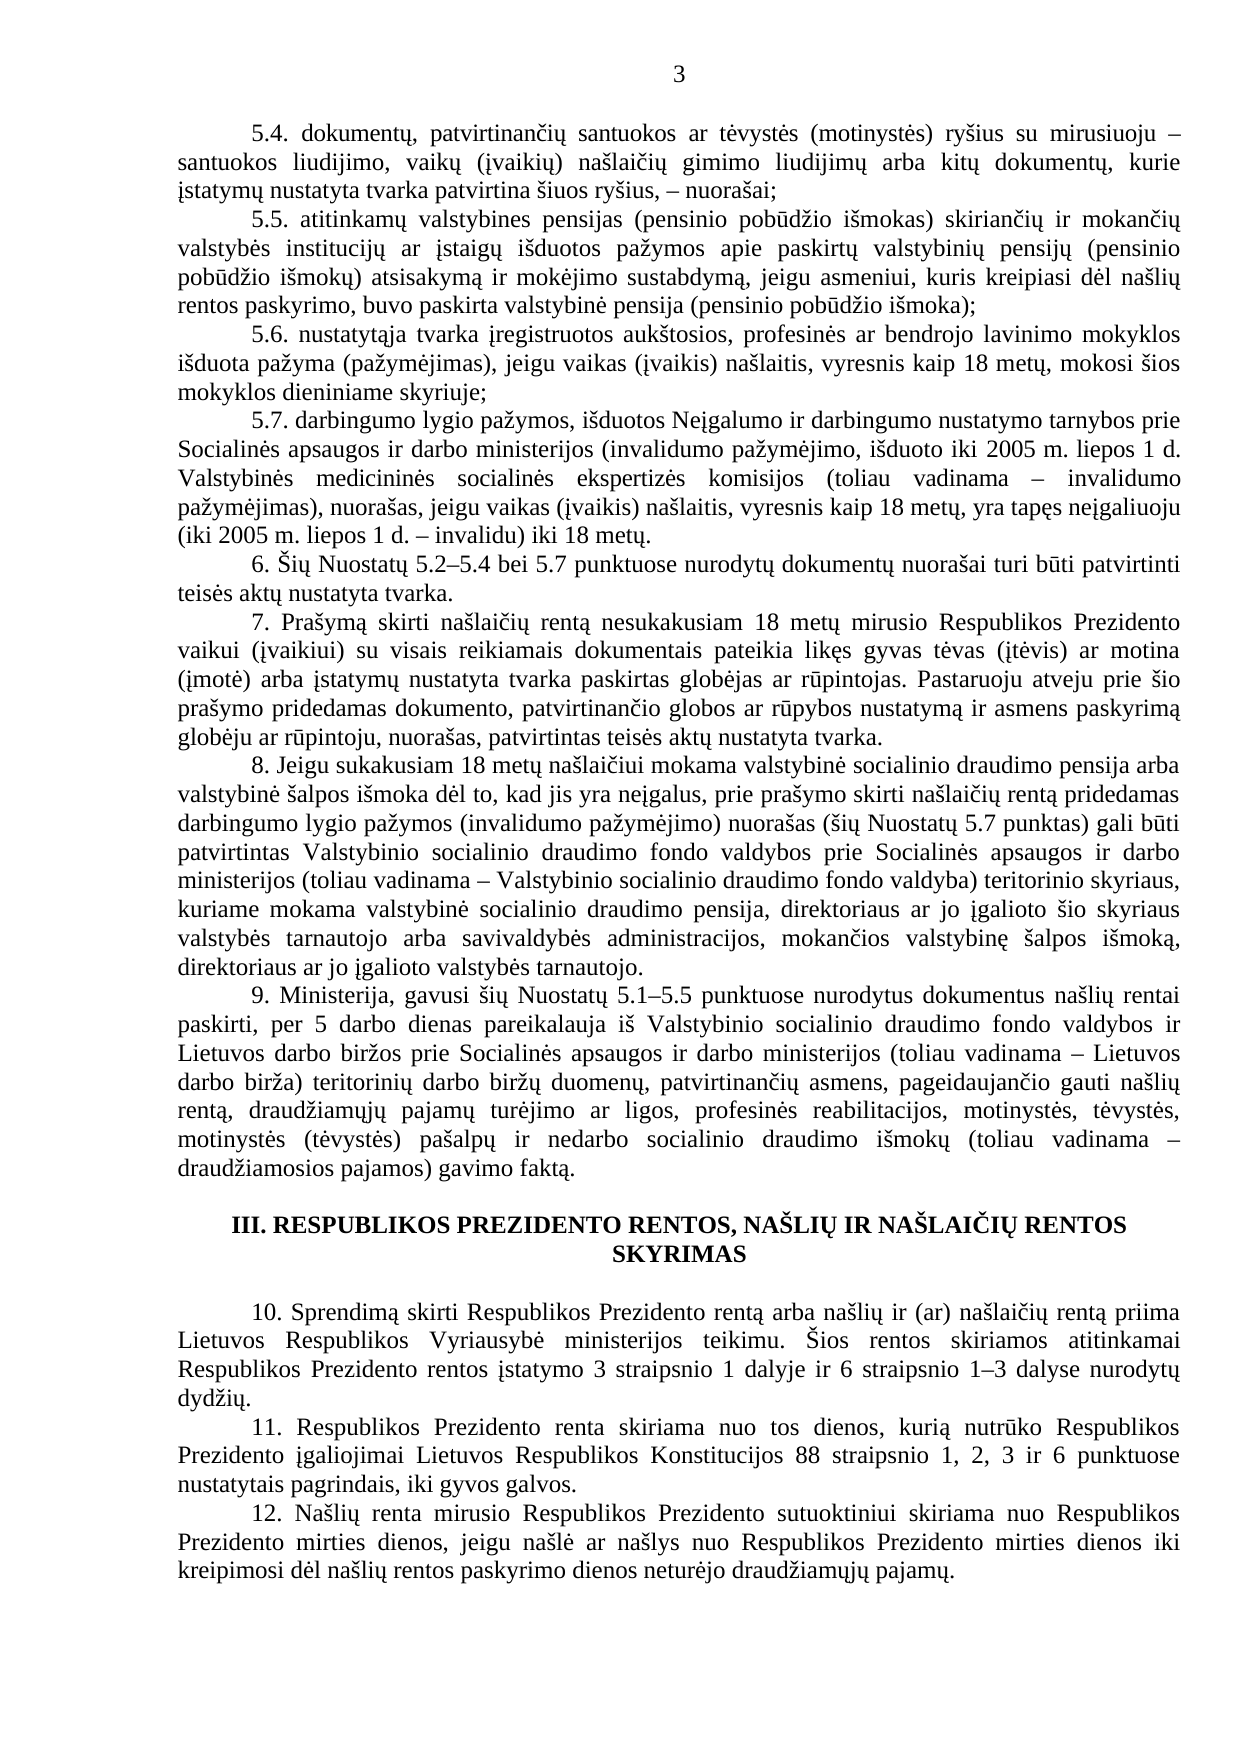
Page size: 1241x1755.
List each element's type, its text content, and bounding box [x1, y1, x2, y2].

text 11. Respublikos Prezidento renta skiriama nuo tos dienos, kurią nutrūko Respublikos Prezidento įgaliojimai Lietuvos Respublikos Konstitucijos 88 straipsnio 1, 2, 3 ir 6 punktuose nustatytais pagrindais, iki gyvos galvos. [177, 1412, 1181, 1498]
text 12. Našlių renta mirusio Respublikos Prezidento sutuoktiniui skiriama nuo Respublikos Prezidento mirties dienos, jeigu našlė ar našlys nuo Respublikos Prezidento mirties dienos iki kreipimosi dėl našlių rentos paskyrimo dienos neturėjo draudžiamųjų pajamų. [177, 1498, 1181, 1584]
text 5.5. atitinkamų valstybines pensijas (pensinio pobūdžio išmokas) skiriančių ir mokančių valstybės institucijų ar įstaigų išduotos pažymos apie paskirtų valstybinių pensijų (pensinio pobūdžio išmokų) atsisakymą ir mokėjimo sustabdymą, jeigu asmeniui, kuris kreipiasi dėl našlių rentos paskyrimo, buvo paskirta valstybinė pensija (pensinio pobūdžio išmoka); [177, 204, 1181, 319]
text 7. Prašymą skirti našlaičių rentą nesukakusiam 18 metų mirusio Respublikos Prezidento vaikui (įvaikiui) su visais reikiamais dokumentais pateikia likęs gyvas tėvas (įtėvis) ar motina (įmotė) arba įstatymų nustatyta tvarka paskirtas globėjas ar rūpintojas. Pastaruoju atveju prie šio prašymo pridedamas dokumento, patvirtinančio globos ar rūpybos nustatymą ir asmens paskyrimą globėju ar rūpintoju, nuorašas, patvirtintas teisės aktų nustatyta tvarka. [177, 607, 1181, 751]
text III. RESPUBLIKOS PREZIDENTO RENTOS, NAŠLIŲ IR NAŠLAIČIŲ RENTOS SKYRIMAS [177, 1211, 1181, 1268]
text 8. Jeigu sukakusiam 18 metų našlaičiui mokama valstybinė socialinio draudimo pensija arba valstybinė šalpos išmoka dėl to, kad jis yra neįgalus, prie prašymo skirti našlaičių rentą pridedamas darbingumo lygio pažymos (invalidumo pažymėjimo) nuorašas (šių Nuostatų 5.7 punktas) gali būti patvirtintas Valstybinio socialinio draudimo fondo valdybos prie Socialinės apsaugos ir darbo ministerijos (toliau vadinama – Valstybinio socialinio draudimo fondo valdyba) teritorinio skyriaus, kuriame mokama valstybinė socialinio draudimo pensija, direktoriaus ar jo įgalioto šio skyriaus valstybės tarnautojo arba savivaldybės administracijos, mokančios valstybinę šalpos išmoką, direktoriaus ar jo įgalioto valstybės tarnautojo. [177, 751, 1181, 981]
text 6. Šių Nuostatų 5.2–5.4 bei 5.7 punktuose nurodytų dokumentų nuorašai turi būti patvirtinti teisės aktų nustatyta tvarka. [177, 549, 1181, 607]
text 10. Sprendimą skirti Respublikos Prezidento rentą arba našlių ir (ar) našlaičių rentą priima Lietuvos Respublikos Vyriausybė ministerijos teikimu. Šios rentos skiriamos atitinkamai Respublikos Prezidento rentos įstatymo 3 straipsnio 1 dalyje ir 6 straipsnio 1–3 dalyse nurodytų dydžių. [177, 1297, 1181, 1412]
text 5.7. darbingumo lygio pažymos, išduotos Neįgalumo ir darbingumo nustatymo tarnybos prie Socialinės apsaugos ir darbo ministerijos (invalidumo pažymėjimo, išduoto iki 2005 m. liepos 1 d. Valstybinės medicininės socialinės ekspertizės komisijos (toliau vadinama – invalidumo pažymėjimas), nuorašas, jeigu vaikas (įvaikis) našlaitis, vyresnis kaip 18 metų, yra tapęs neįgaliuoju (iki 2005 m. liepos 1 d. – invalidu) iki 18 metų. [177, 406, 1181, 549]
text 5.6. nustatytąja tvarka įregistruotos aukštosios, profesinės ar bendrojo lavinimo mokyklos išduota pažyma (pažymėjimas), jeigu vaikas (įvaikis) našlaitis, vyresnis kaip 18 metų, mokosi šios mokyklos dieniniame skyriuje; [177, 319, 1181, 406]
text 9. Ministerija, gavusi šių Nuostatų 5.1–5.5 punktuose nurodytus dokumentus našlių rentai paskirti, per 5 darbo dienas pareikalauja iš Valstybinio socialinio draudimo fondo valdybos ir Lietuvos darbo biržos prie Socialinės apsaugos ir darbo ministerijos (toliau vadinama – Lietuvos darbo birža) teritorinių darbo biržų duomenų, patvirtinančių asmens, pageidaujančio gauti našlių rentą, draudžiamųjų pajamų turėjimo ar ligos, profesinės reabilitacijos, motinystės, tėvystės, motinystės (tėvystės) pašalpų ir nedarbo socialinio draudimo išmokų (toliau vadinama – draudžiamosios pajamos) gavimo faktą. [177, 981, 1181, 1182]
text 5.4. dokumentų, patvirtinančių santuokos ar tėvystės (motinystės) ryšius su mirusiuoju – santuokos liudijimo, vaikų (įvaikių) našlaičių gimimo liudijimų arba kitų dokumentų, kurie įstatymų nustatyta tvarka patvirtina šiuos ryšius, – nuorašai; [177, 118, 1181, 204]
